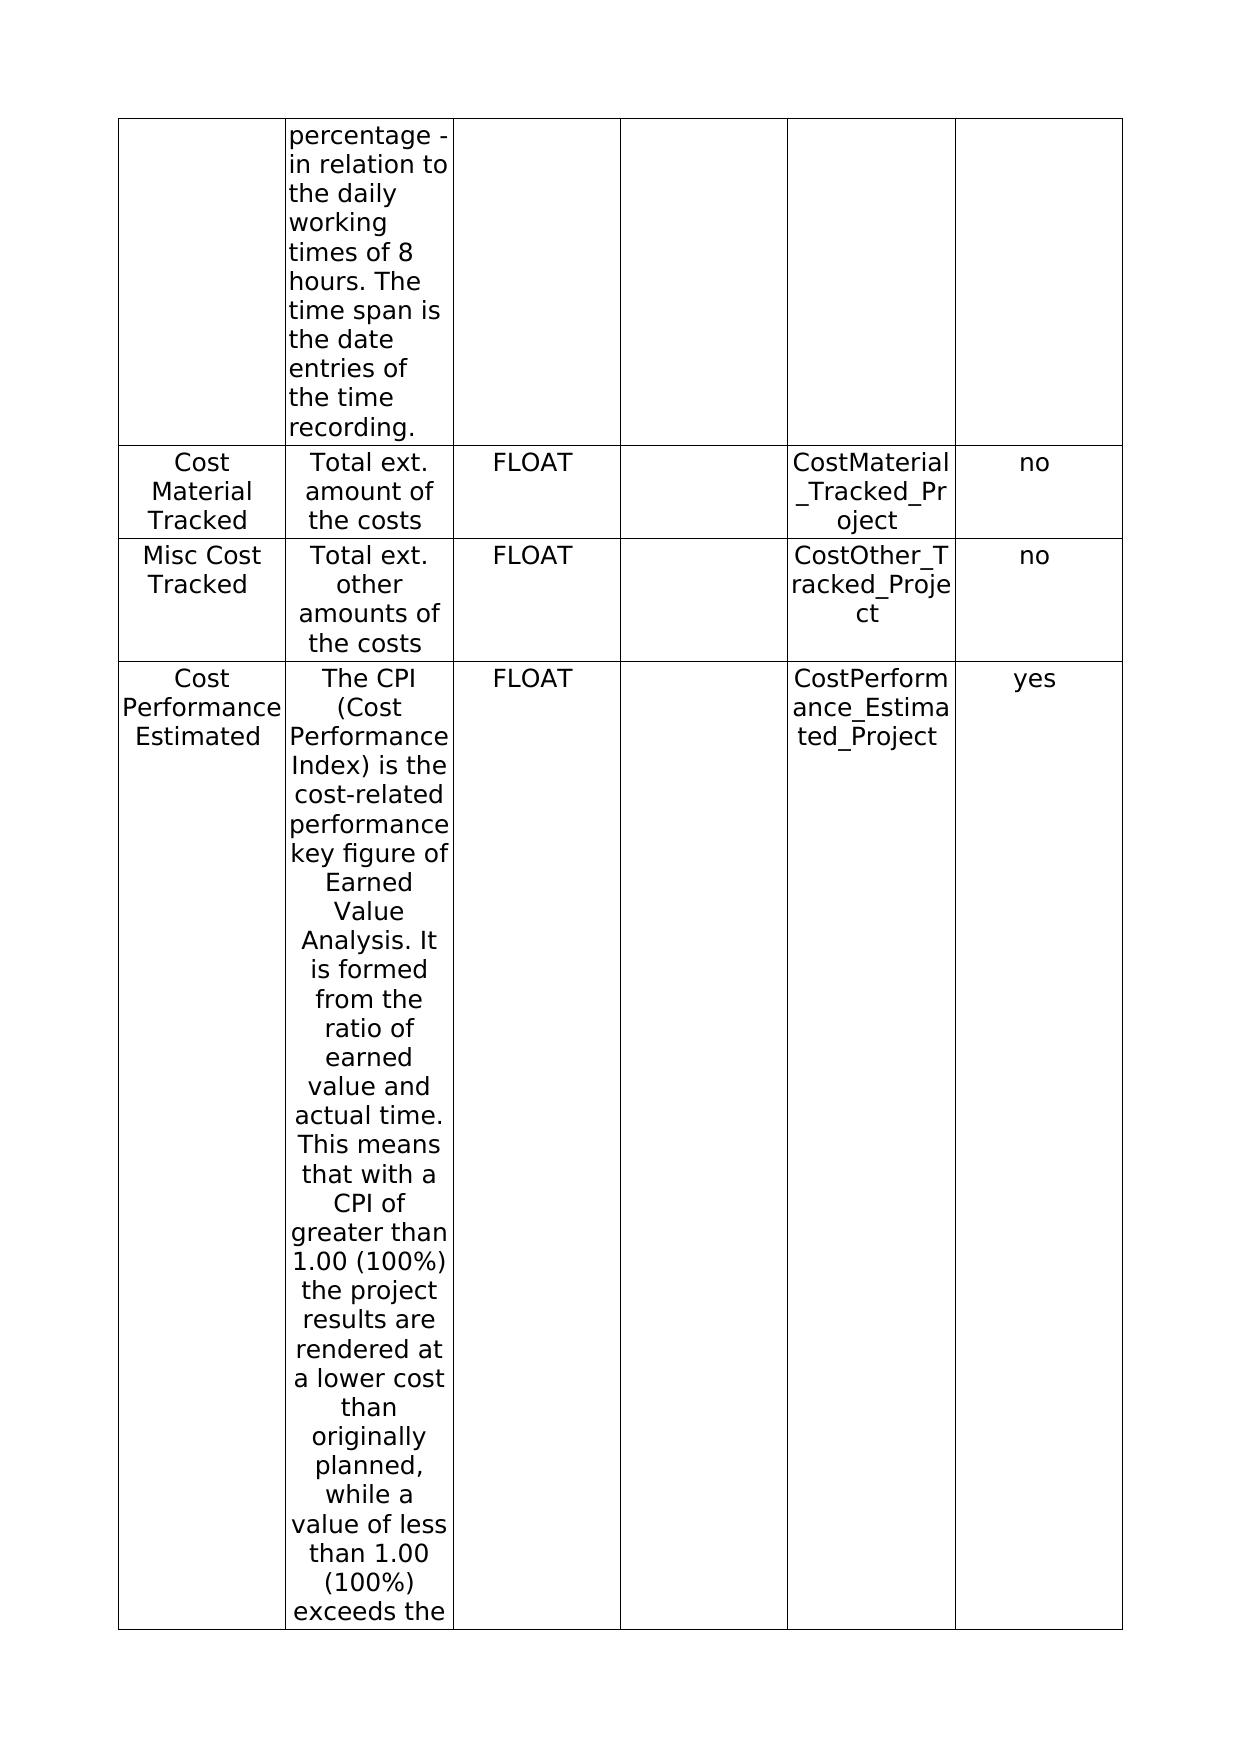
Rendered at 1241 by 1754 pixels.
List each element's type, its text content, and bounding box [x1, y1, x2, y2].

table_cell The CPI (Cost Performance Index) is the cost-related performance key figure of Earned Value Analysis. It is formed from the ratio of earned value and actual time. This means that with a CPI of greater than 1.00 (100%) the project results are rendered at a lower cost than originally planned, while a value of less than 1.00 (100%) exceeds the [286, 662, 453, 1629]
table_cell no [956, 539, 1122, 661]
table_cell Misc Cost Tracked [119, 539, 285, 661]
table_cell Total ext. other amounts of the costs [286, 539, 453, 661]
table_cell Cost Material Tracked [119, 446, 285, 538]
table_cell CostPerformance_Estimated_Project [788, 662, 955, 1629]
table_cell percentage - in relation to the daily working times of 8 hours. The time span is the date entries of the time recording. [286, 119, 453, 445]
table_cell FLOAT [454, 446, 620, 538]
table_cell CostMaterial_Tracked_Project [788, 446, 955, 538]
table_cell FLOAT [454, 662, 620, 1629]
table_cell [454, 119, 620, 445]
table_cell [621, 446, 787, 538]
table_cell [621, 539, 787, 661]
table_cell [956, 119, 1122, 445]
table_cell Total ext. amount of the costs [286, 446, 453, 538]
table_cell no [956, 446, 1122, 538]
table_cell FLOAT [454, 539, 620, 661]
table_cell [621, 119, 787, 445]
table_cell [788, 119, 955, 445]
table_cell CostOther_Tracked_Project [788, 539, 955, 661]
table_cell [621, 662, 787, 1629]
table_cell Cost Performance Estimated [119, 662, 285, 1629]
table_cell yes [956, 662, 1122, 1629]
table_cell [119, 119, 285, 445]
